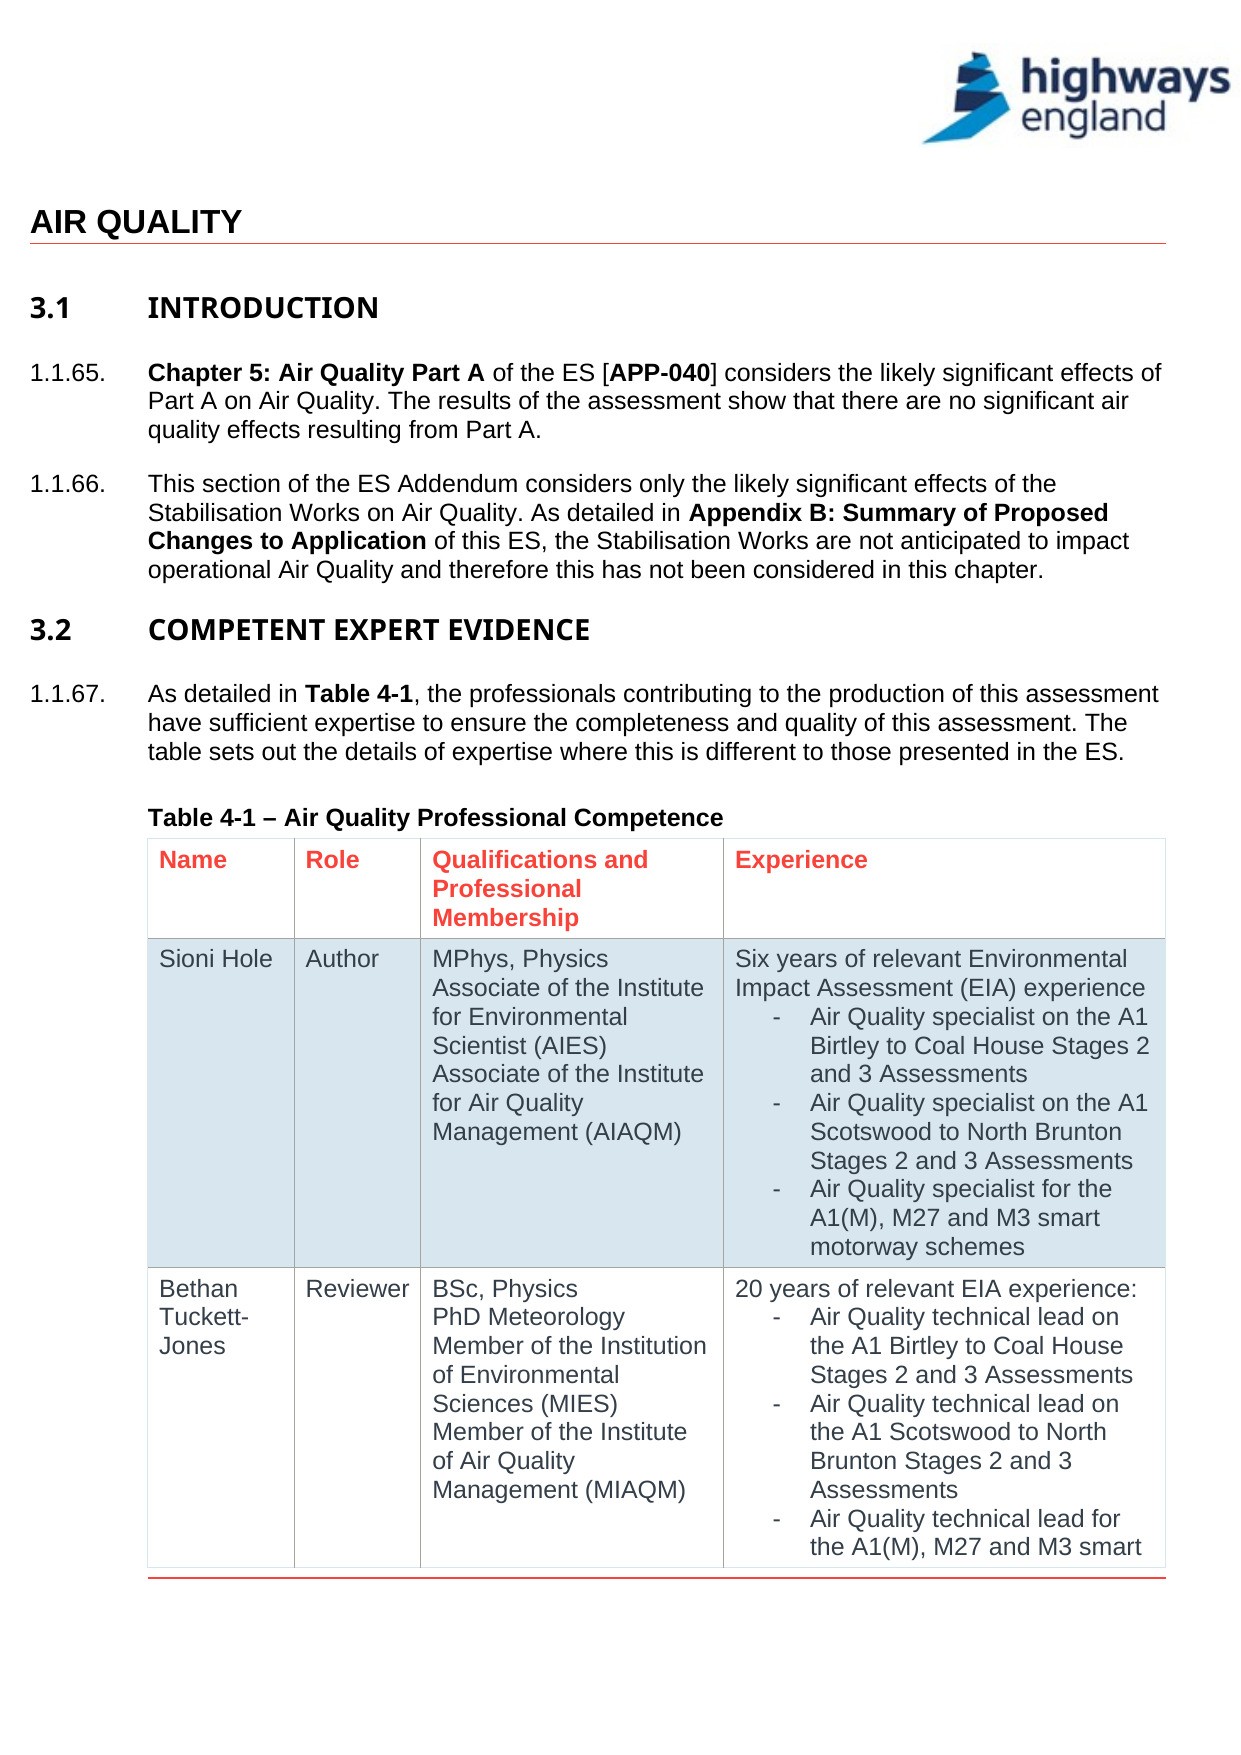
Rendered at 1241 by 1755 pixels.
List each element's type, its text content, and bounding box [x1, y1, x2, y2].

list As detailed in Table 4-1, the professionals contributing to the production of this assessment have sufficient expertise to ensure the completeness and quality of this assessment. The table sets out the details of expertise where this is different to those presented in the ES. [29, 679, 1166, 766]
table_cell MPhys, Physics Associate of the Institute for Environmental Scientist (AIES) Associate of the Institute for Air Quality Management (AIAQM) [421, 939, 723, 1267]
table_cell 20 years of relevant EIA experience: Air Quality technical lead on the A1 Birtley to Coal House Stages 2 and 3 Assessments Air Quality technical lead on the A1 Scotswood to North Brunton Stages 2 and 3 Assessments Air Quality technical lead for the A1(M), M27 and M3 smart [724, 1268, 1165, 1567]
subtitle iNTRODUCTION [29, 287, 1166, 327]
list This section of the ES Addendum considers only the likely significant effects of the Stabilisation Works on Air Quality. As detailed in Appendix B: Summary of Proposed Changes to Application of this ES, the Stabilisation Works are not anticipated to impact operational Air Quality and therefore this has not been considered in this chapter. [29, 469, 1166, 584]
table_cell BSc, Physics PhD Meteorology Member of the Institution of Environmental Sciences (MIES) Member of the Institute of Air Quality Management (MIAQM) [421, 1268, 723, 1567]
table_cell Author [295, 939, 420, 1267]
table_cell Six years of relevant Environmental Impact Assessment (EIA) experience Air Quality specialist on the A1 Birtley to Coal House Stages 2 and 3 Assessments Air Quality specialist on the A1 Scotswood to North Brunton Stages 2 and 3 Assessments Air Quality specialist for the A1(M), M27 and M3 smart motorway schemes [724, 939, 1165, 1267]
table_header Qualifications and Professional Membership [421, 839, 723, 937]
table_cell Bethan Tuckett-Jones [148, 1268, 294, 1567]
subtitle AIR QUALITY [29, 202, 1166, 244]
title Table 4-1 – Air Quality Professional Competence [148, 803, 1166, 832]
subtitle Competent Expert Evidence [29, 609, 1166, 648]
table_header Experience [724, 839, 1165, 937]
table_header Name [148, 839, 294, 937]
table_cell Sioni Hole [148, 939, 294, 1267]
table_cell Reviewer [295, 1268, 420, 1567]
table_header Role [295, 839, 420, 937]
list Chapter 5: Air Quality Part A of the ES [APP-040] considers the likely significant effects of Part A on Air Quality. The results of the assessment show that there are no significant air quality effects resulting from Part A. [29, 358, 1166, 444]
